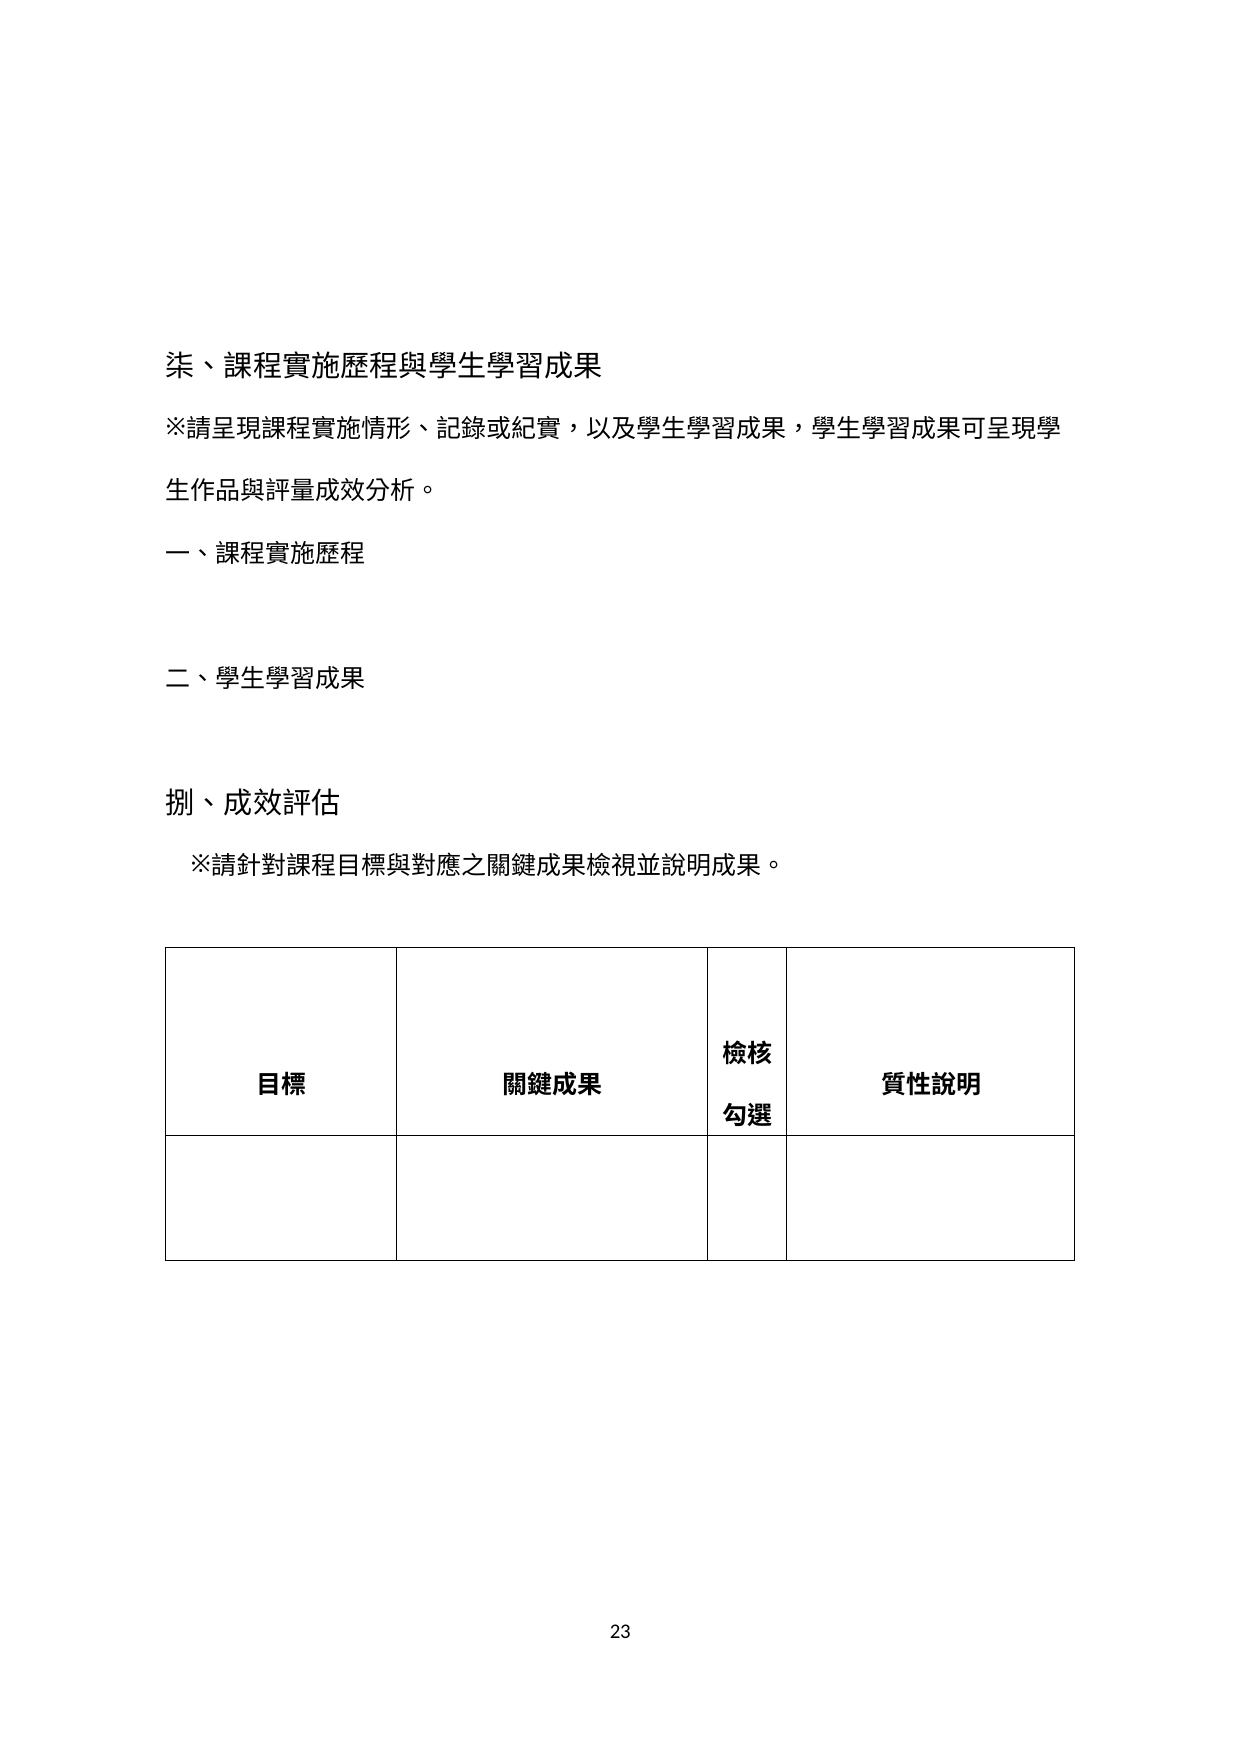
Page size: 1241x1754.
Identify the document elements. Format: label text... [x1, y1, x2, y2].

table_cell [166, 1136, 396, 1259]
text 一、課程實施歷程 [165, 509, 1075, 572]
table_cell [397, 1136, 707, 1259]
text 二、學生學習成果 [165, 634, 1075, 697]
table_header 檢核勾選 [708, 948, 786, 1134]
table_header 目標 [166, 948, 396, 1134]
list 成效評估 [165, 759, 1075, 822]
table_cell [708, 1136, 786, 1259]
text ※請呈現課程實施情形、記錄或紀實，以及學生學習成果，學生學習成果可呈現學生作品與評量成效分析。 [165, 384, 1075, 509]
table_cell [787, 1136, 1074, 1259]
table_header 質性說明 [787, 948, 1074, 1134]
table_header 關鍵成果 [397, 948, 707, 1134]
list 課程實施歷程與學生學習成果 [165, 322, 1075, 384]
text ※請針對課程目標與對應之關鍵成果檢視並說明成果。 [190, 822, 1075, 884]
